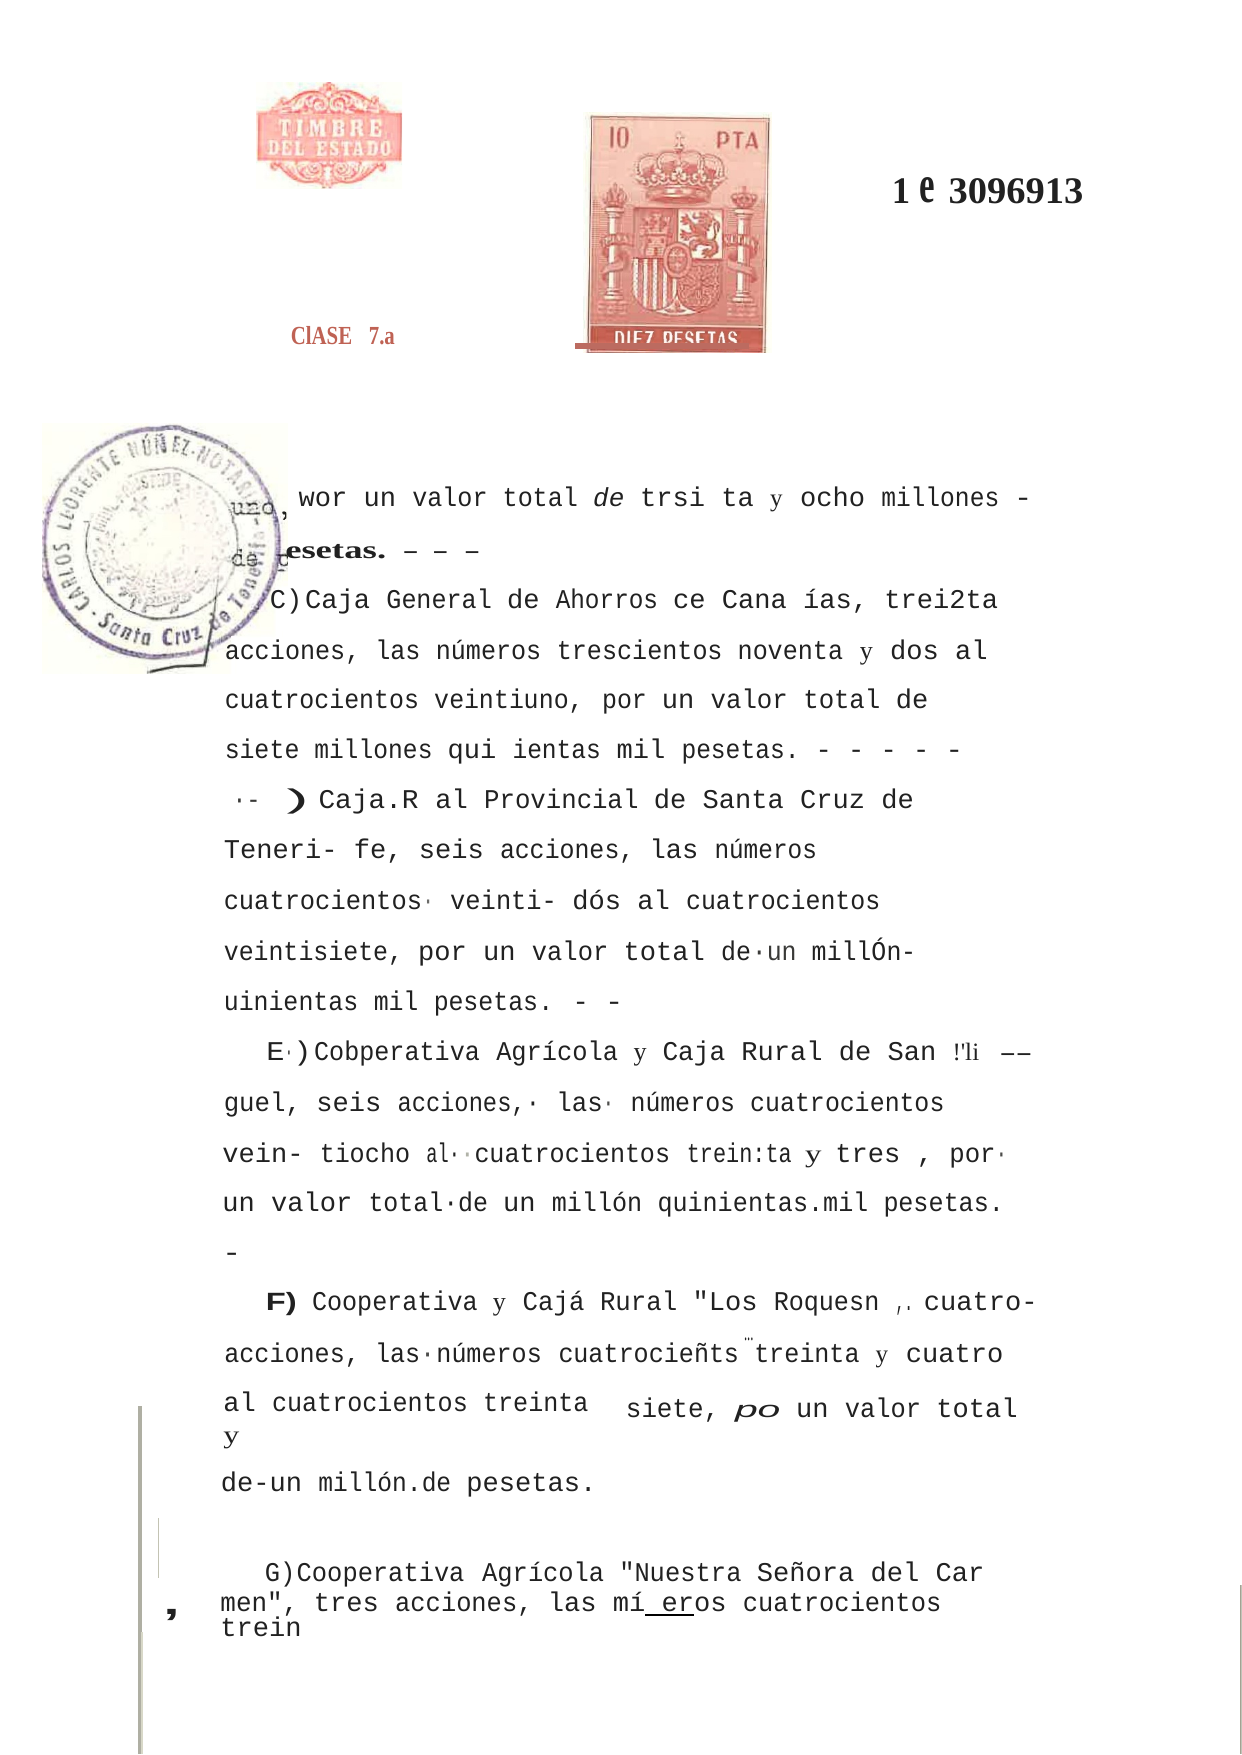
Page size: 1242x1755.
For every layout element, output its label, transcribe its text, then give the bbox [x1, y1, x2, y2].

text guel, seis acciones,· las· números cuatrocientos vein- tiocho al··cuatrocientos trein:ta y tres , por· un valor total·de un millón quinientas.mil pesetas. - [222, 1089, 1029, 1270]
text ClASE 7.a [291, 320, 583, 349]
text esetas. - - - [288, 535, 1094, 564]
text de-un millón.de pesetas. [221, 1468, 613, 1498]
text ... [738, 1319, 759, 1344]
text [772, 320, 1094, 349]
text C)Caja General de Ahorros ce Cana ías, trei2ta acciones, las números trescientos noventa y dos al cuatrocientos veintiuno, por un valor total de siete millones qui ientas mil pesetas. - - - - - [224, 586, 1012, 766]
text siete, po un valor total [626, 1395, 1094, 1426]
text 1 e 3096913 [772, 154, 1083, 214]
text acciones, las·números cuatrocieñts treinta y cuatro [224, 1344, 1094, 1370]
text E·)Cobperativa Agrícola y Caja Rural de San !'li -- [266, 1038, 1094, 1068]
text , G)Cooperativa Agrícola "Nuestra Señora del Car men", tres acciones, las mí eros cuatrocientos trein [143, 1524, 1017, 1644]
text ·- )Caja.R al Provincial de Santa Cruz de Teneri- fe, seis acciones, las números cuatrocientos· veinti- dós al cuatrocientos veintisiete, por un valor total de·un millÓn- uinientas mil pesetas. - - [223, 785, 1012, 1019]
text al cuatrocientos treinta y [223, 1389, 618, 1448]
text [131, 154, 583, 214]
text F) Cooperativa y Cajá Rural "Los Roquesn ,. cuatro- [266, 1289, 1094, 1319]
text wor un valor total de trsi ta y ocho millones - [298, 483, 1094, 515]
